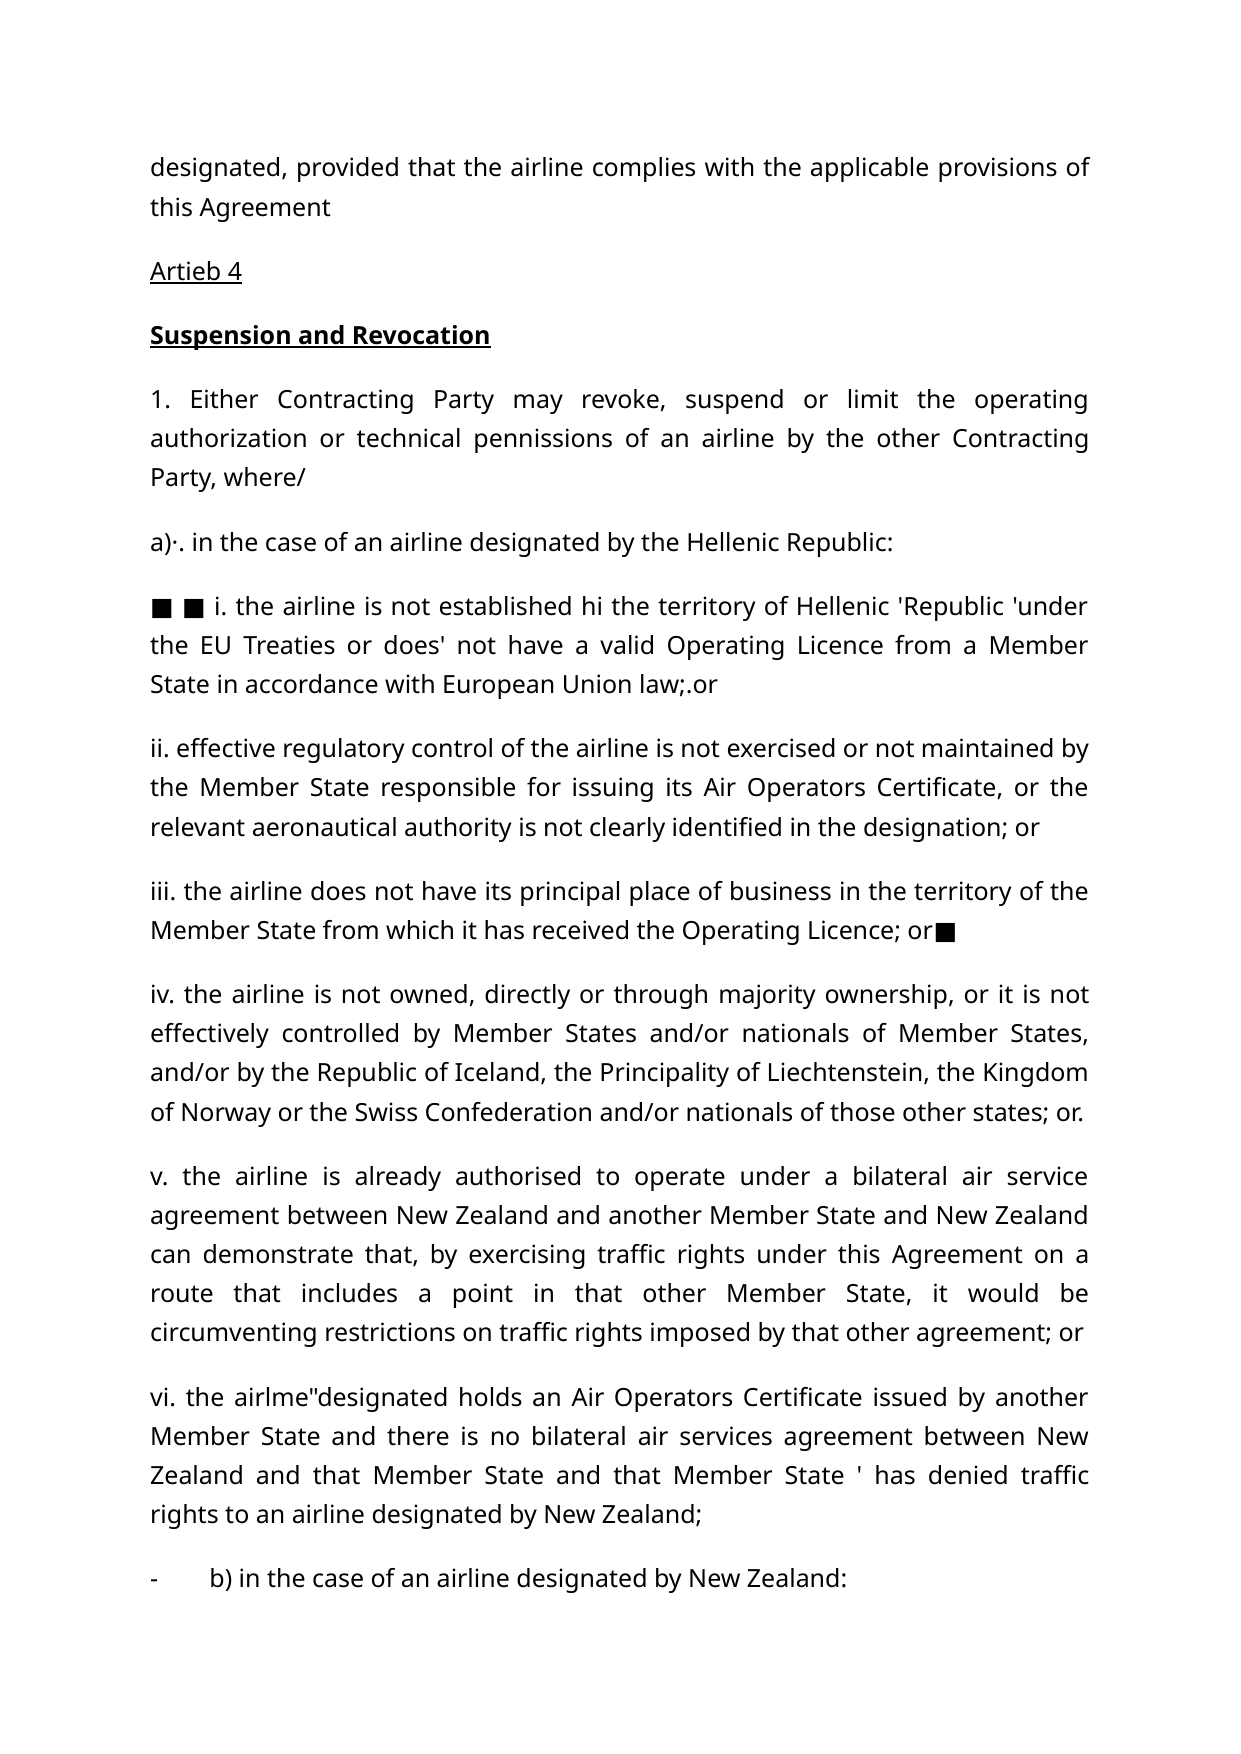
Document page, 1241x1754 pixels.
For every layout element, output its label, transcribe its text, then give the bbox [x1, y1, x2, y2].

text Suspension and Revocation [150, 317, 1090, 352]
text a)·. in the case of an airline designated by the Hellenic Republic: [150, 524, 1090, 558]
text 1. Either Contracting Party may revoke, suspend or limit the operating authorization or technical pennissions of an airline by the other Contracting Party, where/ [150, 382, 1090, 494]
text iii. the airline does not have its principal place of business in the territory of the Member State from which it has received the Operating Licence; or■ [150, 873, 1090, 947]
list - b) in the case of an airline designated by New Zealand: [150, 1561, 1090, 1595]
text vi. the airlme"designated holds an Air Operators Certificate issued by another Member State and there is no bilateral air services agreement between New Zealand and that Member State and that Member State ' has denied traffic rights to an airline designated by New Zealand; [150, 1379, 1090, 1531]
text iv. the airline is not owned, directly or through majority ownership, or it is not effectively controlled by Member States and/or nationals of Member States, and/or by the Republic of Iceland, the Principality of Liechtenstein, the Kingdom of Norway or the Swiss Confederation and/or nationals of those other states; or. [150, 977, 1090, 1128]
text Artieb 4 [150, 253, 1090, 287]
text ii. effective regulatory control of the airline is not exercised or not maintained by the Member State responsible for issuing its Air Operators Certificate, or the relevant aeronautical authority is not clearly identified in the designation; or [150, 731, 1090, 843]
text designated, provided that the airline complies with the applicable provisions of this Agreement [150, 150, 1090, 223]
text ■ ■ i. the airline is not established hi the territory of Hellenic 'Republic 'under the EU Treaties or does' not have a valid Operating Licence from a Member State in accordance with European Union law;.or [150, 588, 1090, 701]
text v. the airline is already authorised to operate under a bilateral air service agreement between New Zealand and another Member State and New Zealand can demonstrate that, by exercising traffic rights under this Agreement on a route that includes a point in that other Member State, it would be circumventing restrictions on traffic rights imposed by that other agreement; or [150, 1158, 1090, 1349]
